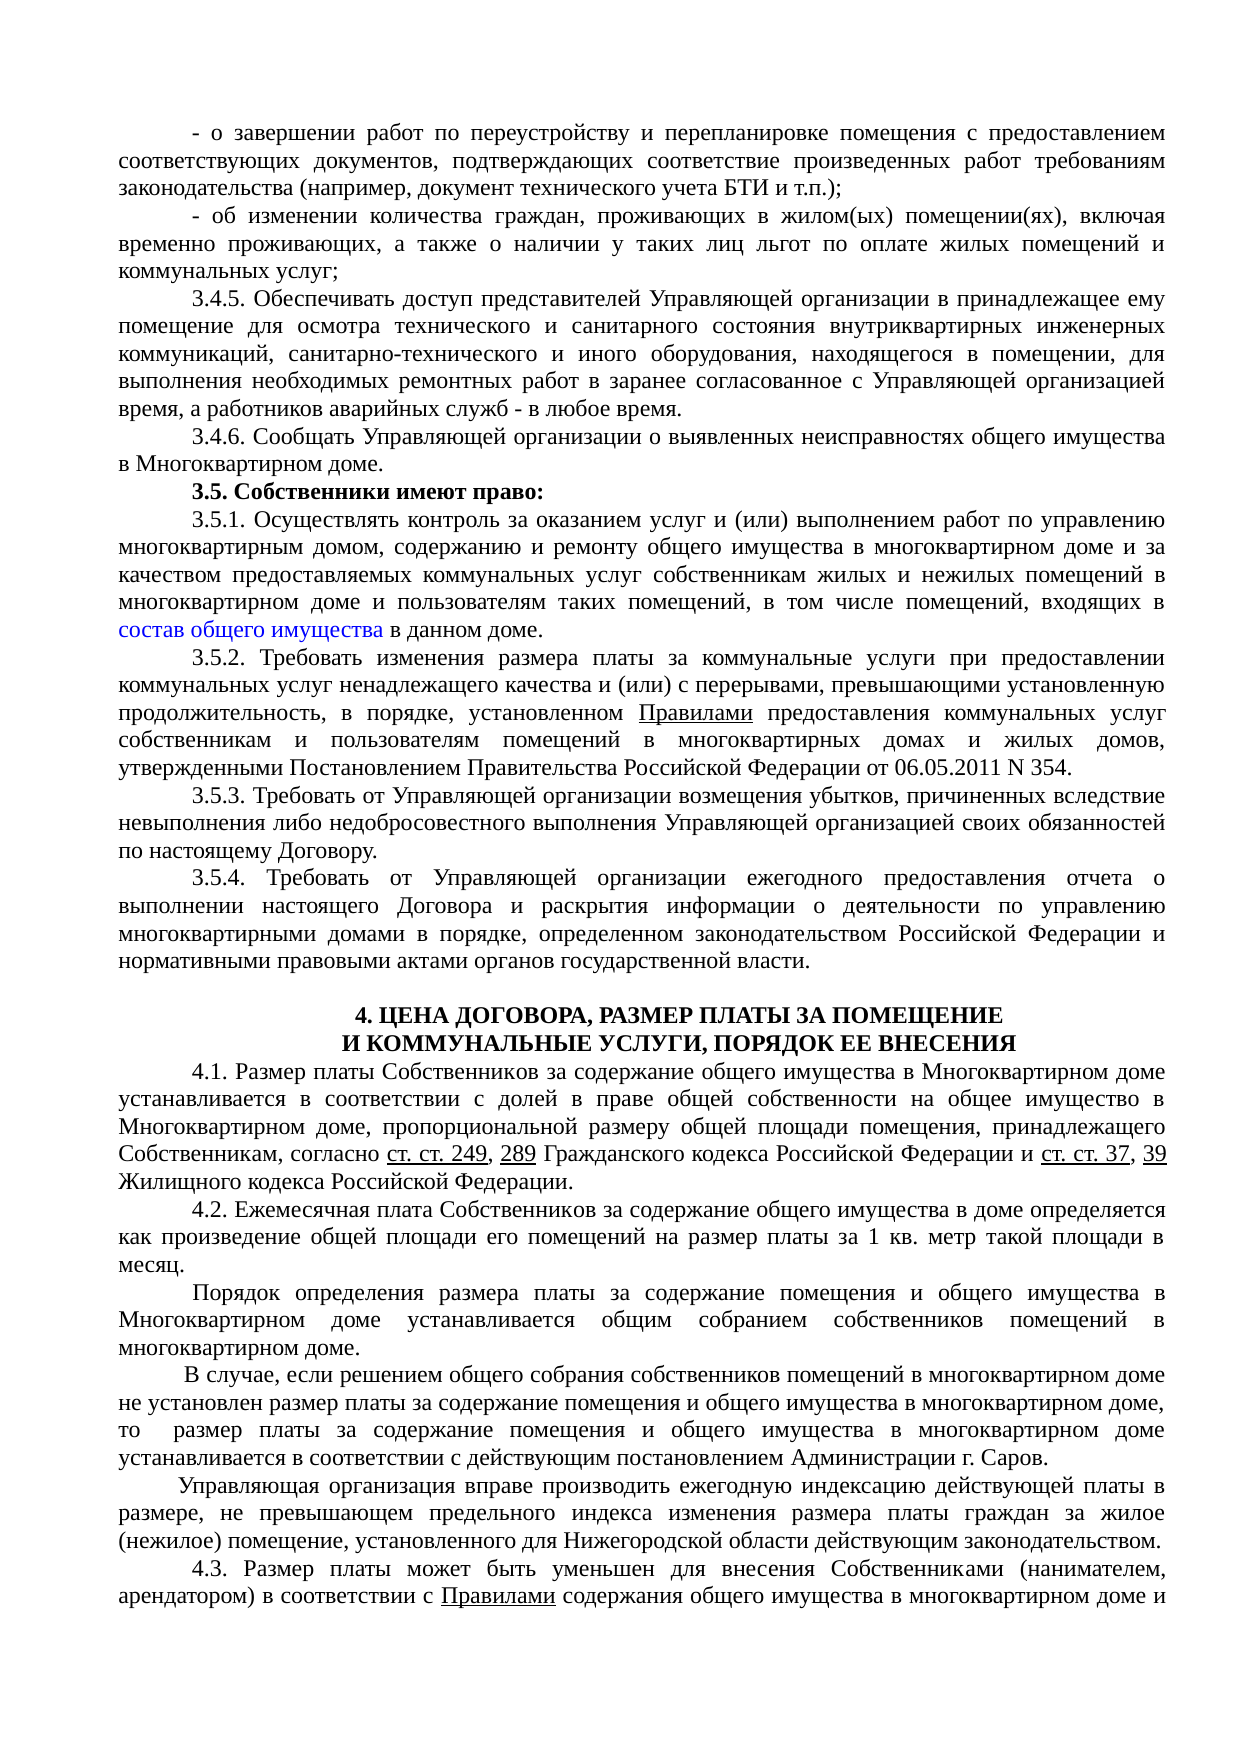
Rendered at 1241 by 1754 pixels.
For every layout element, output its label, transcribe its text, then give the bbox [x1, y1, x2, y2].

text Порядок определения размера платы за содержание помещения и общего имущества в Многоквартирном доме устанавливается общим собранием собственников помещений в многоквартирном доме. [118, 1277, 1167, 1360]
text Управляющая организация вправе производить ежегодную индексацию действующей платы в размере, не превышающем предельного индекса изменения размера платы граждан за жилое (нежилое) помещение, установленного для Нижегородской области действующим законодательством. [118, 1471, 1167, 1553]
text 4.2. Ежемесячная плата Собственников за содержание общего имущества в доме определяется как произведение общей площади его помещений на размер платы за 1 кв. метр такой площади в месяц. [118, 1195, 1167, 1277]
text 3.5.4. Требовать от Управляющей организации ежегодного предоставления отчета о выполнении настоящего Договора и раскрытия информации о деятельности по управлению многоквартирными домами в порядке, определенном законодательством Российской Федерации и нормативными правовыми актами органов государственной власти. [118, 863, 1167, 974]
text - об изменении количества граждан, проживающих в жилом(ых) помещении(ях), включая временно проживающих, а также о наличии у таких лиц льгот по оплате жилых помещений и коммунальных услуг; [118, 201, 1167, 284]
text 3.4.5. Обеспечивать доступ представителей Управляющей организации в принадлежащее ему помещение для осмотра технического и санитарного состояния внутриквартирных инженерных коммуникаций, санитарно-технического и иного оборудования, находящегося в помещении, для выполнения необходимых ремонтных работ в заранее согласованное с Управляющей организацией время, а работников аварийных служб - в любое время. [118, 284, 1167, 422]
text 3.5.3. Требовать от Управляющей организации возмещения убытков, причиненных вследствие невыполнения либо недобросовестного выполнения Управляющей организацией своих обязанностей по настоящему Договору. [118, 781, 1167, 863]
text 3.5.1. Осуществлять контроль за оказанием услуг и (или) выполнением работ по управлению многоквартирным домом, содержанию и ремонту общего имущества в многоквартирном доме и за качеством предоставляемых коммунальных услуг собственникам жилых и нежилых помещений в многоквартирном доме и пользователям таких помещений, в том числе помещений, входящих в состав общего имущества в данном доме. [118, 504, 1167, 643]
text 3.4.6. Сообщать Управляющей организации о выявленных неисправностях общего имущества в Многоквартирном доме. [118, 422, 1167, 477]
text 4.1. Размер платы Собственников за содержание общего имущества в Многоквартирном доме устанавливается в соответствии с долей в праве общей собственности на общее имущество в Многоквартирном доме, пропорциональной размеру общей площади помещения, принадлежащего Собственникам, согласно ст. ст. 249, 289 Гражданского кодекса Российской Федерации и ст. ст. 37, 39 Жилищного кодекса Российской Федерации. [118, 1057, 1167, 1195]
text - о завершении работ по переустройству и перепланировке помещения с предоставлением соответствующих документов, подтверждающих соответствие произведенных работ требованиям законодательства (например, документ технического учета БТИ и т.п.); [118, 118, 1167, 201]
text В случае, если решением общего собрания собственников помещений в многоквартирном доме не установлен размер платы за содержание помещения и общего имущества в многоквартирном доме, то размер платы за содержание помещения и общего имущества в многоквартирном доме устанавливается в соответствии с действующим постановлением Администрации г. Саров. [118, 1360, 1167, 1471]
text 3.5. Собственники имеют право: [118, 477, 1167, 504]
text 4. ЦЕНА ДОГОВОРА, РАЗМЕР ПЛАТЫ ЗА ПОМЕЩЕНИЕ [118, 1001, 1167, 1029]
text 3.5.2. Требовать изменения размера платы за коммунальные услуги при предоставлении коммунальных услуг ненадлежащего качества и (или) с перерывами, превышающими установленную продолжительность, в порядке, установленном Правилами предоставления коммунальных услуг собственникам и пользователям помещений в многоквартирных домах и жилых домов, утвержденными Постановлением Правительства Российской Федерации от 06.05.2011 N 354. [118, 643, 1167, 781]
text 4.3. Размер платы может быть уменьшен для внесения Собственниками (нанимателем, арендатором) в соответствии с Правилами содержания общего имущества в многоквартирном доме и [118, 1553, 1167, 1609]
text И КОММУНАЛЬНЫЕ УСЛУГИ, ПОРЯДОК ЕЕ ВНЕСЕНИЯ [118, 1029, 1167, 1057]
